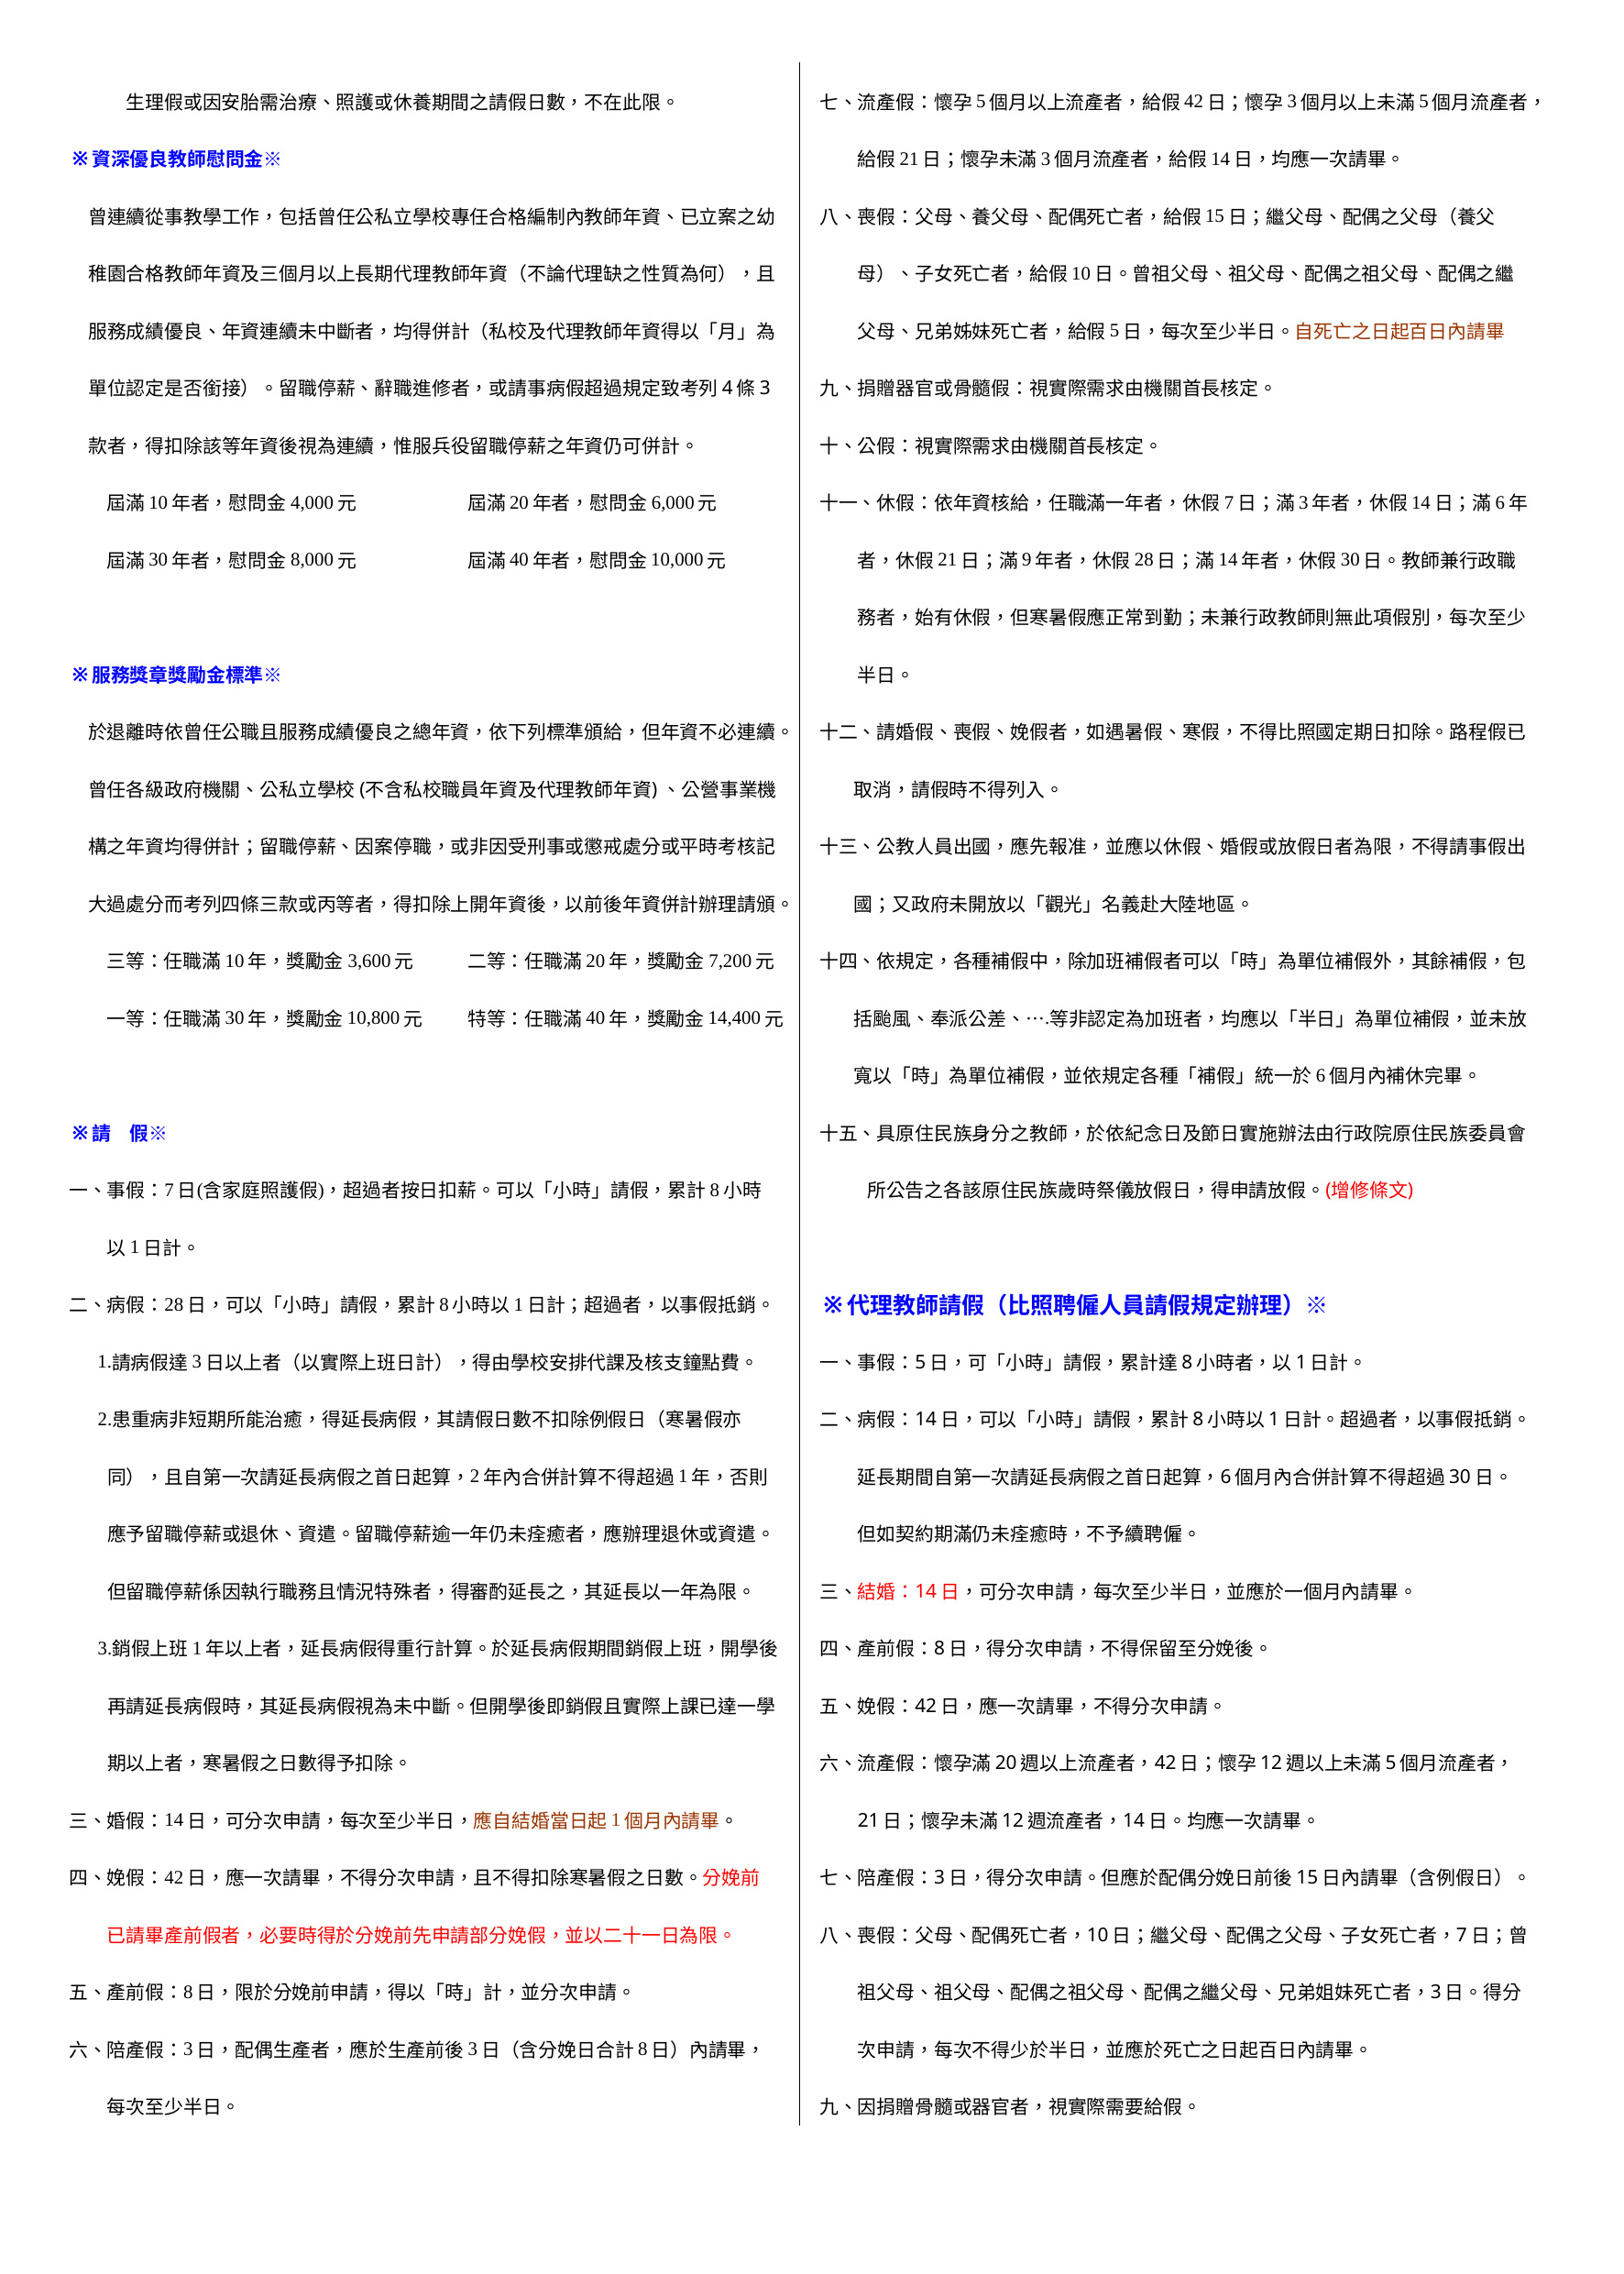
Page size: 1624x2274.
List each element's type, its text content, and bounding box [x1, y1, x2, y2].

text 二、病假：28日，可以「小時」請假，累計8小時以1日計；超過者，以事假抵銷。 [69, 1266, 778, 1323]
text 三、結婚：14日，可分次申請，每次至少半日，並應於一個月內請畢。 [819, 1552, 1529, 1609]
text 九、因捐贈骨髓或器官者，視實際需要給假。 [819, 2068, 1529, 2125]
table_header 屆滿10年者，慰問金 4,000元 [96, 464, 457, 521]
text 九、捐贈器官或骨髓假：視實際需求由機關首長核定。 [819, 349, 1529, 406]
text 1.請病假達3日以上者（以實際上班日計），得由學校安排代課及核支鐘點費。 [69, 1323, 778, 1380]
table_header 屆滿20年者，慰問金 6,000元 [457, 464, 799, 521]
text ※代理教師請假（比照聘僱人員請假規定辦理）※ [819, 1266, 1529, 1323]
table_header 三等：任職滿10年，獎勵金 3,600元 [96, 922, 457, 979]
text 十四、依規定，各種補假中，除加班補假者可以「時」為單位補假外，其餘補假，包括颱風、奉派公差、….等非認定為加班者，均應以「半日」為單位補假，並未放寬以「時」為單位補假，並依規定各種「補假」統一於6個月內補休完畢。 [819, 922, 1529, 1093]
text 一、事假：7日(含家庭照護假)，超過者按日扣薪。可以「小時」請假，累計8小時以1日計。 [69, 1151, 778, 1266]
text 四、娩假：42日，應一次請畢，不得分次申請，且不得扣除寒暑假之日數。分娩前已請畢產前假者，必要時得於分娩前先申請部分娩假，並以二十一日為限。 [69, 1839, 778, 1953]
table_cell 屆滿30年者，慰問金 8,000元 [96, 522, 457, 578]
text 3.銷假上班1年以上者，延長病假得重行計算。於延長病假期間銷假上班，開學後再請延長病假時，其延長病假視為未中斷。但開學後即銷假且實際上課已達一學期以上者，寒暑假之日數得予扣除。 [97, 1609, 778, 1781]
text 六、流產假：懷孕滿20週以上流產者，42日；懷孕12週以上未滿5個月流產者，21日；懷孕未滿12週流產者，14日。均應一次請畢。 [819, 1724, 1529, 1839]
text 四、產前假：8日，得分次申請，不得保留至分娩後。 [819, 1609, 1529, 1666]
text 十三、公教人員出國，應先報准，並應以休假、婚假或放假日者為限，不得請事假出國；又政府未開放以「觀光」名義赴大陸地區。 [819, 807, 1529, 922]
text 十一、休假：依年資核給，任職滿一年者，休假7日；滿3年者，休假14日；滿6年者，休假21日；滿9年者，休假28日；滿14年者，休假30日。教師兼行政職務者，始有休假，但寒暑假應正常到勤；未兼行政教師則無此項假別，每次至少半日。 [819, 464, 1529, 693]
text 八、喪假：父母、養父母、配偶死亡者，給假15日；繼父母、配偶之父母（養父母）、子女死亡者，給假10日。曾祖父母、祖父母、配偶之祖父母、配偶之繼父母、兄弟姊妹死亡者，給假5日，每次至少半日。自死亡之日起百日內請畢 [819, 177, 1529, 349]
text 七、流產假：懷孕5個月以上流產者，給假42日；懷孕3個月以上未滿5個月流產者，給假21日；懷孕未滿3個月流產者，給假14日，均應一次請畢。 [819, 62, 1529, 177]
text 十、公假：視實際需求由機關首長核定。 [819, 406, 1529, 464]
text ※資深優良教師慰問金※ [69, 120, 778, 177]
text 二、病假：14日，可以「小時」請假，累計8小時以1日計。超過者，以事假抵銷。延長期間自第一次請延長病假之首日起算，6個月內合併計算不得超過30日。但如契約期滿仍未痊癒時，不予續聘僱。 [819, 1380, 1529, 1552]
text 五、娩假：42日，應一次請畢，不得分次申請。 [819, 1666, 1529, 1724]
text 十五、具原住民族身分之教師，於依紀念日及節日實施辦法由行政院原住民族委員會所公告之各該原住民族歲時祭儀放假日，得申請放假。(增修條文) [819, 1093, 1529, 1208]
text 七、陪產假：3日，得分次申請。但應於配偶分娩日前後15日內請畢（含例假日）。 [819, 1839, 1529, 1895]
text 於退離時依曾任公職且服務成績優良之總年資，依下列標準頒給，但年資不必連續。曾任各級政府機關、公私立學校 (不含私校職員年資及代理教師年資) 、公營事業機構之年資均得併計；留職停薪、因案停職，或非因受刑事或懲戒處分或平時考核記大過處分而考列四條三款或丙等者，得扣除上開年資後，以前後年資併計辦理請頒。 [88, 693, 778, 922]
table_cell 屆滿40年者，慰問金10,000元 [457, 522, 799, 578]
table_cell 特等：任職滿40年，獎勵金14,400元 [457, 980, 799, 1037]
text 三、婚假：14日，可分次申請，每次至少半日，應自結婚當日起1個月內請畢。 [69, 1781, 778, 1839]
text ※請 假※ [69, 1093, 778, 1151]
text ※服務獎章獎勵金標準※ [69, 635, 778, 693]
text 2.患重病非短期所能治癒，得延長病假，其請假日數不扣除例假日（寒暑假亦同），且自第一次請延長病假之首日起算，2年內合併計算不得超過1年，否則應予留職停薪或退休、資遣。留職停薪逾一年仍未痊癒者，應辦理退休或資遣。但留職停薪係因執行職務且情況特殊者，得審酌延長之，其延長以一年為限。 [97, 1380, 778, 1609]
text 五、產前假：8日，限於分娩前申請，得以「時」計，並分次申請。 [69, 1953, 778, 2010]
text 一、事假：5日，可「小時」請假，累計達8小時者，以1日計。 [819, 1323, 1529, 1380]
table_header 二等：任職滿20年，獎勵金 7,200元 [457, 922, 799, 979]
text 十二、請婚假、喪假、娩假者，如遇暑假、寒假，不得比照國定期日扣除。路程假已取消，請假時不得列入。 [819, 693, 1529, 807]
text 曾連續從事教學工作，包括曾任公私立學校專任合格編制內教師年資、已立案之幼稚園合格教師年資及三個月以上長期代理教師年資（不論代理缺之性質為何），且服務成績優良、年資連續未中斷者，均得併計（私校及代理教師年資得以「月」為單位認定是否銜接）。留職停薪、辭職進修者，或請事病假超過規定致考列4條3款者，得扣除該等年資後視為連續，惟服兵役留職停薪之年資仍可併計。 [88, 177, 778, 464]
text 六、陪產假：3日，配偶生產者，應於生產前後3日（含分娩日合計8日）內請畢，每次至少半日。 [69, 2010, 778, 2125]
table_cell 一等：任職滿30年，獎勵金10,800元 [96, 980, 457, 1037]
text ２、考列事由為第四條第一項第三款第六目或第七目者，依其104學年度實際在職月數計算，扣除事、病假及延長病假日數後，按比例發給；其各月有未滿全月之畸零日數者，予以合併計算，並以三十日折算一個月，所餘未滿三十日之畸零日數，以一個月計算。但上開事假、病假及延長病假日數，如屬家庭照顧假、生理假或因安胎需治療、照護或休養期間之請假日數，不在此限。 [69, 62, 778, 120]
text 八、喪假：父母、配偶死亡者，10日；繼父母、配偶之父母、子女死亡者，7日；曾祖父母、祖父母、配偶之祖父母、配偶之繼父母、兄弟姐妹死亡者，3日。得分次申請，每次不得少於半日，並應於死亡之日起百日內請畢。 [819, 1895, 1529, 2068]
